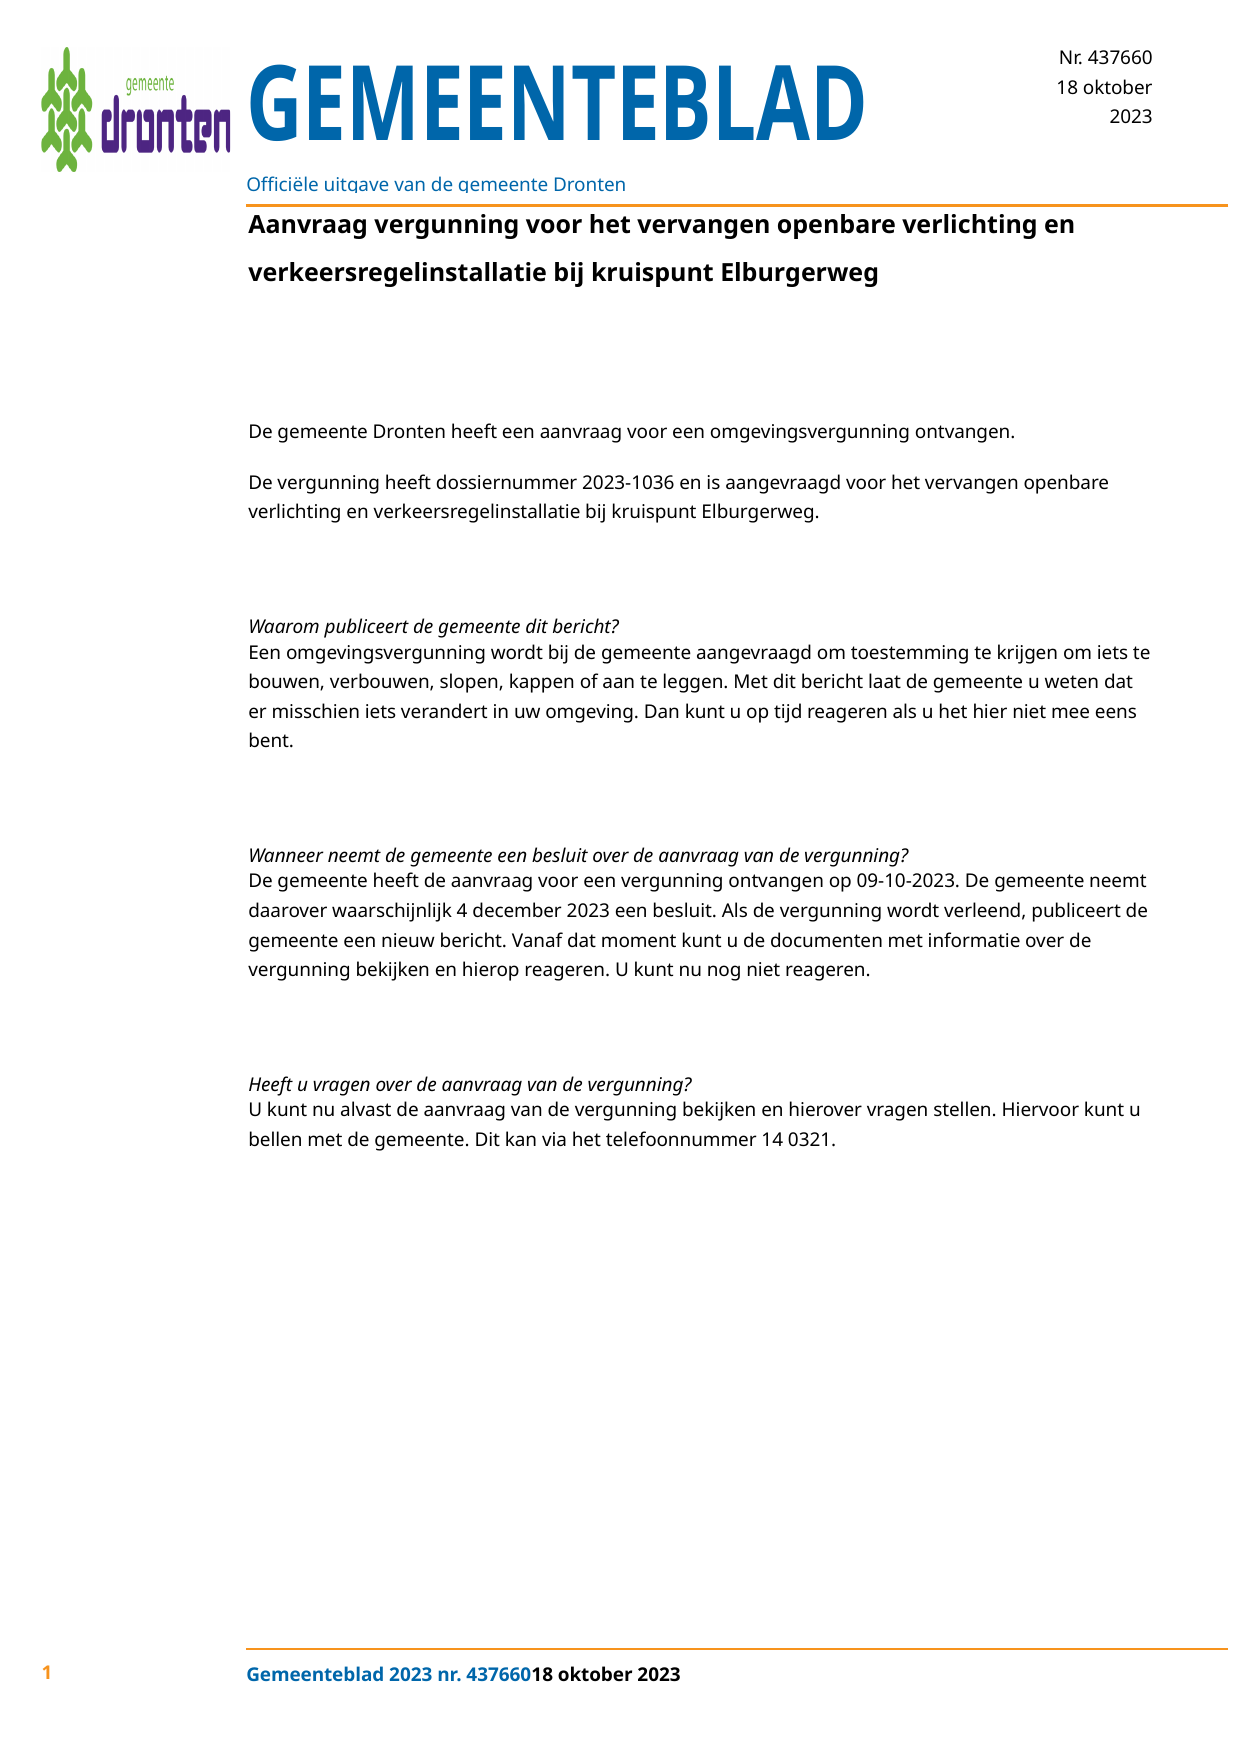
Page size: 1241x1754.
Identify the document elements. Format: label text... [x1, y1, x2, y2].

text Aanvraag vergunning voor het vervangen openbare verlichting en verkeersregelinstallatie bij kruispunt Elburgerweg [248, 207, 1152, 288]
text De gemeente heeft de aanvraag voor een vergunning ontvangen op 09-10-2023. De gemeente neemt daarover waarschijnlijk 4 december 2023 een besluit. Als de vergunning wordt verleend, publiceert de gemeente een nieuw bericht. Vanaf dat moment kunt u de documenten met informatie over de vergunning bekijken en hierop reageren. U kunt nu nog niet reageren. [248, 868, 1152, 982]
text De vergunning heeft dossiernummer 2023-1036 en is aangevraagd voor het vervangen openbare verlichting en verkeersregelinstallatie bij kruispunt Elburgerweg. [248, 469, 1152, 524]
text De gemeente Dronten heeft een aanvraag voor een omgevingsvergunning ontvangen. [248, 419, 1152, 444]
text Waarom publiceert de gemeente dit bericht? [248, 613, 1152, 639]
picture [41, 47, 231, 172]
text U kunt nu alvast de aanvraag van de vergunning bekijken en hierover vragen stellen. Hiervoor kunt u bellen met de gemeente. Dit kan via het telefoonnummer 14 0321. [248, 1097, 1152, 1152]
text Heeft u vragen over de aanvraag van de vergunning? [248, 1071, 1152, 1097]
text Wanneer neemt de gemeente een besluit over de aanvraag van de vergunning? [248, 842, 1152, 868]
text Een omgevingsvergunning wordt bij de gemeente aangevraagd om toestemming te krijgen om iets te bouwen, verbouwen, slopen, kappen of aan te leggen. Met dit bericht laat de gemeente u weten dat er misschien iets verandert in uw omgeving. Dan kunt u op tijd reageren als u het hier niet mee eens bent. [248, 639, 1152, 753]
